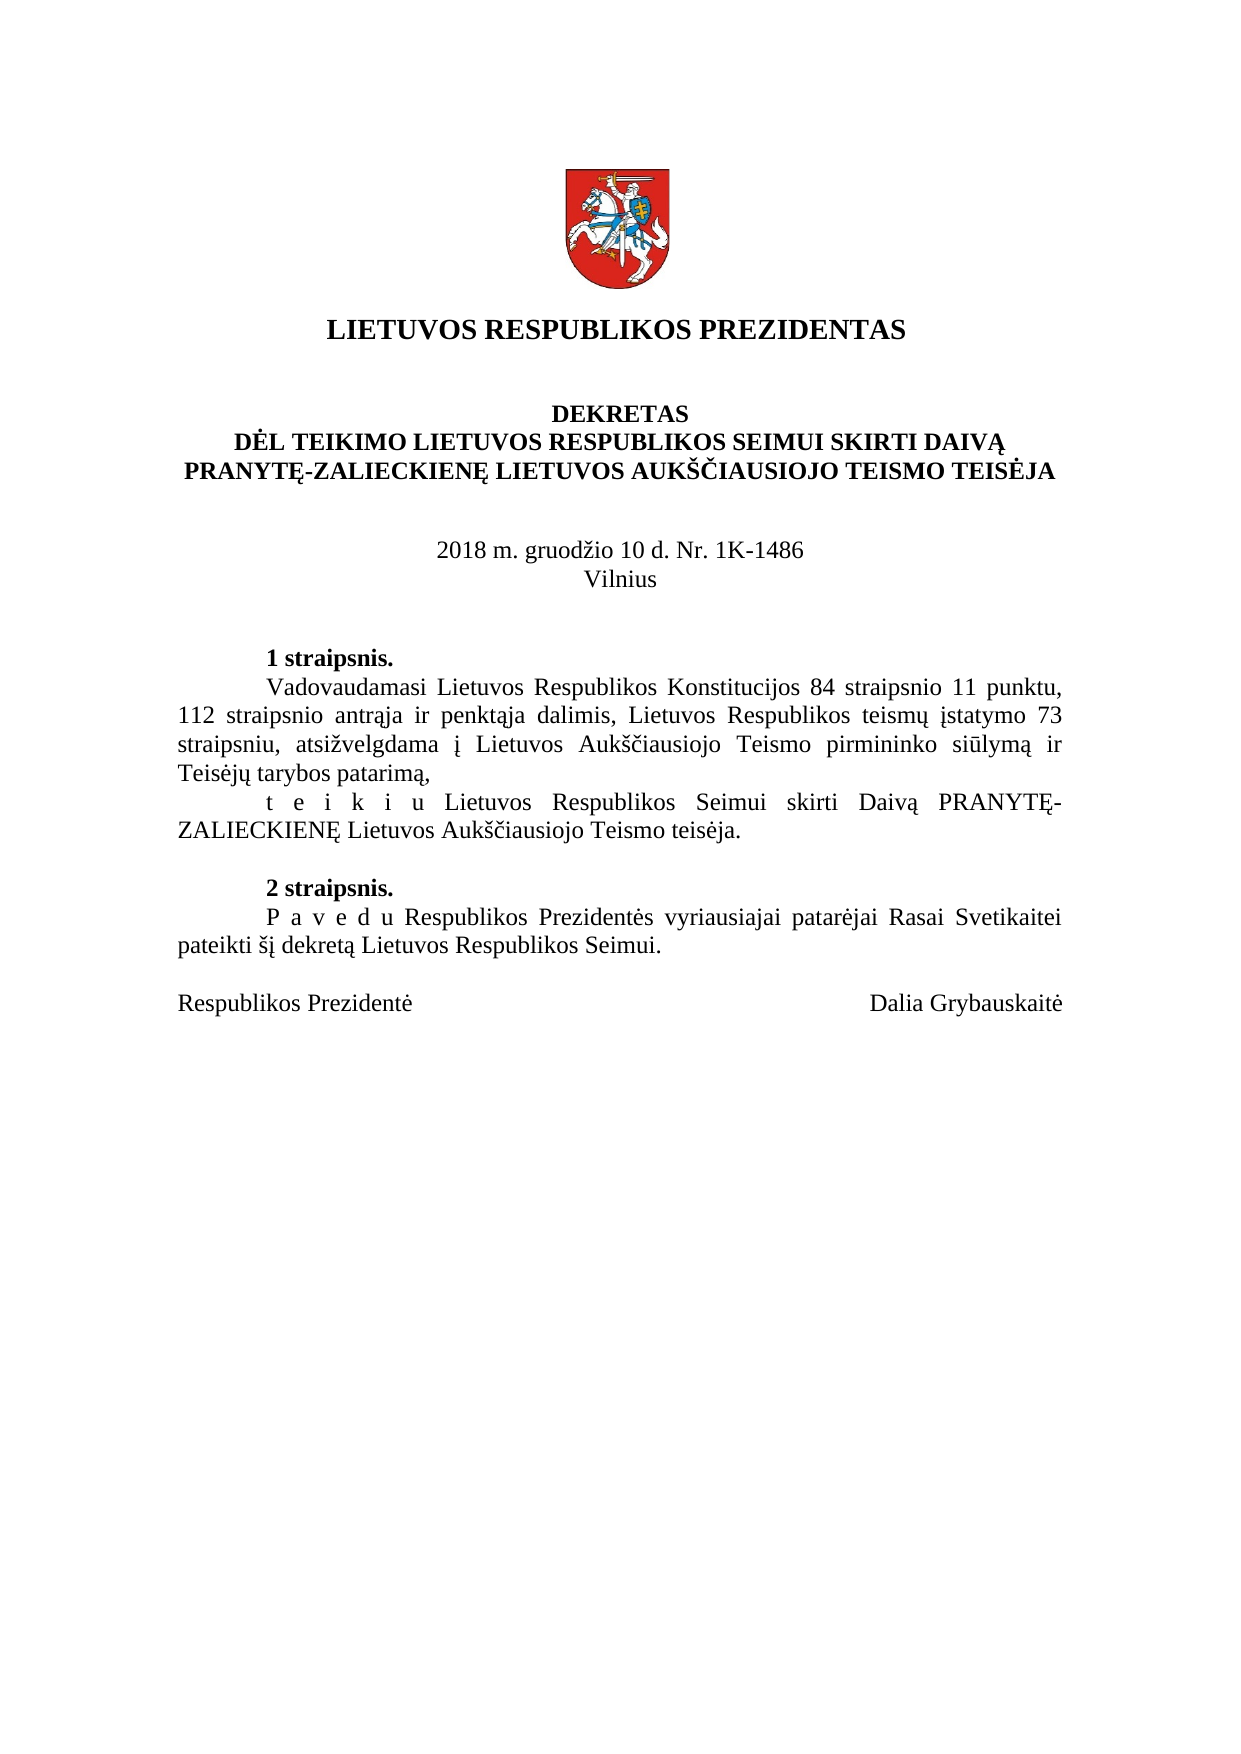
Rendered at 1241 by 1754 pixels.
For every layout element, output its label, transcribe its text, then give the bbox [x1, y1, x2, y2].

text Respublikos Prezidentė Dalia Grybauskaitė [177, 988, 1063, 1017]
text t e i k i u Lietuvos Respublikos Seimui skirti Daivą PRANYTĘ-ZALIECKIENĘ Lietuvos Aukščiausiojo Teismo teisėja. [177, 787, 1063, 844]
text LIETUVOS RESPUBLIKOS PREZIDENTAS [177, 312, 1063, 346]
text 2018 m. gruodžio 10 d. Nr. 1K-1486 [177, 535, 1063, 564]
text P a v e d u Respublikos Prezidentės vyriausiajai patarėjai Rasai Svetikaitei pateikti šį dekretą Lietuvos Respublikos Seimui. [177, 902, 1063, 959]
text Vilnius [177, 564, 1063, 593]
text Vadovaudamasi Lietuvos Respublikos Konstitucijos 84 straipsnio 11 punktu, 112 straipsnio antrąja ir penktąja dalimis, Lietuvos Respublikos teismų įstatymo 73 straipsniu, atsižvelgdama į Lietuvos Aukščiausiojo Teismo pirmininko siūlymą ir Teisėjų tarybos patarimą, [177, 672, 1063, 787]
text Dėl TEIKIMO LIETUVOS RESPUBLIKOS SEIMUI SKIRTI DAIVĄ PRANYTĘ-ZALIECKIENĘ LIETUVOS AUKŠČIAUSIOJO TEISMO TEISĖJA [177, 427, 1063, 485]
text DEKRETAS [177, 399, 1063, 427]
text 1 straipsnis. [177, 643, 1063, 672]
text 2 straipsnis. [177, 873, 1063, 902]
